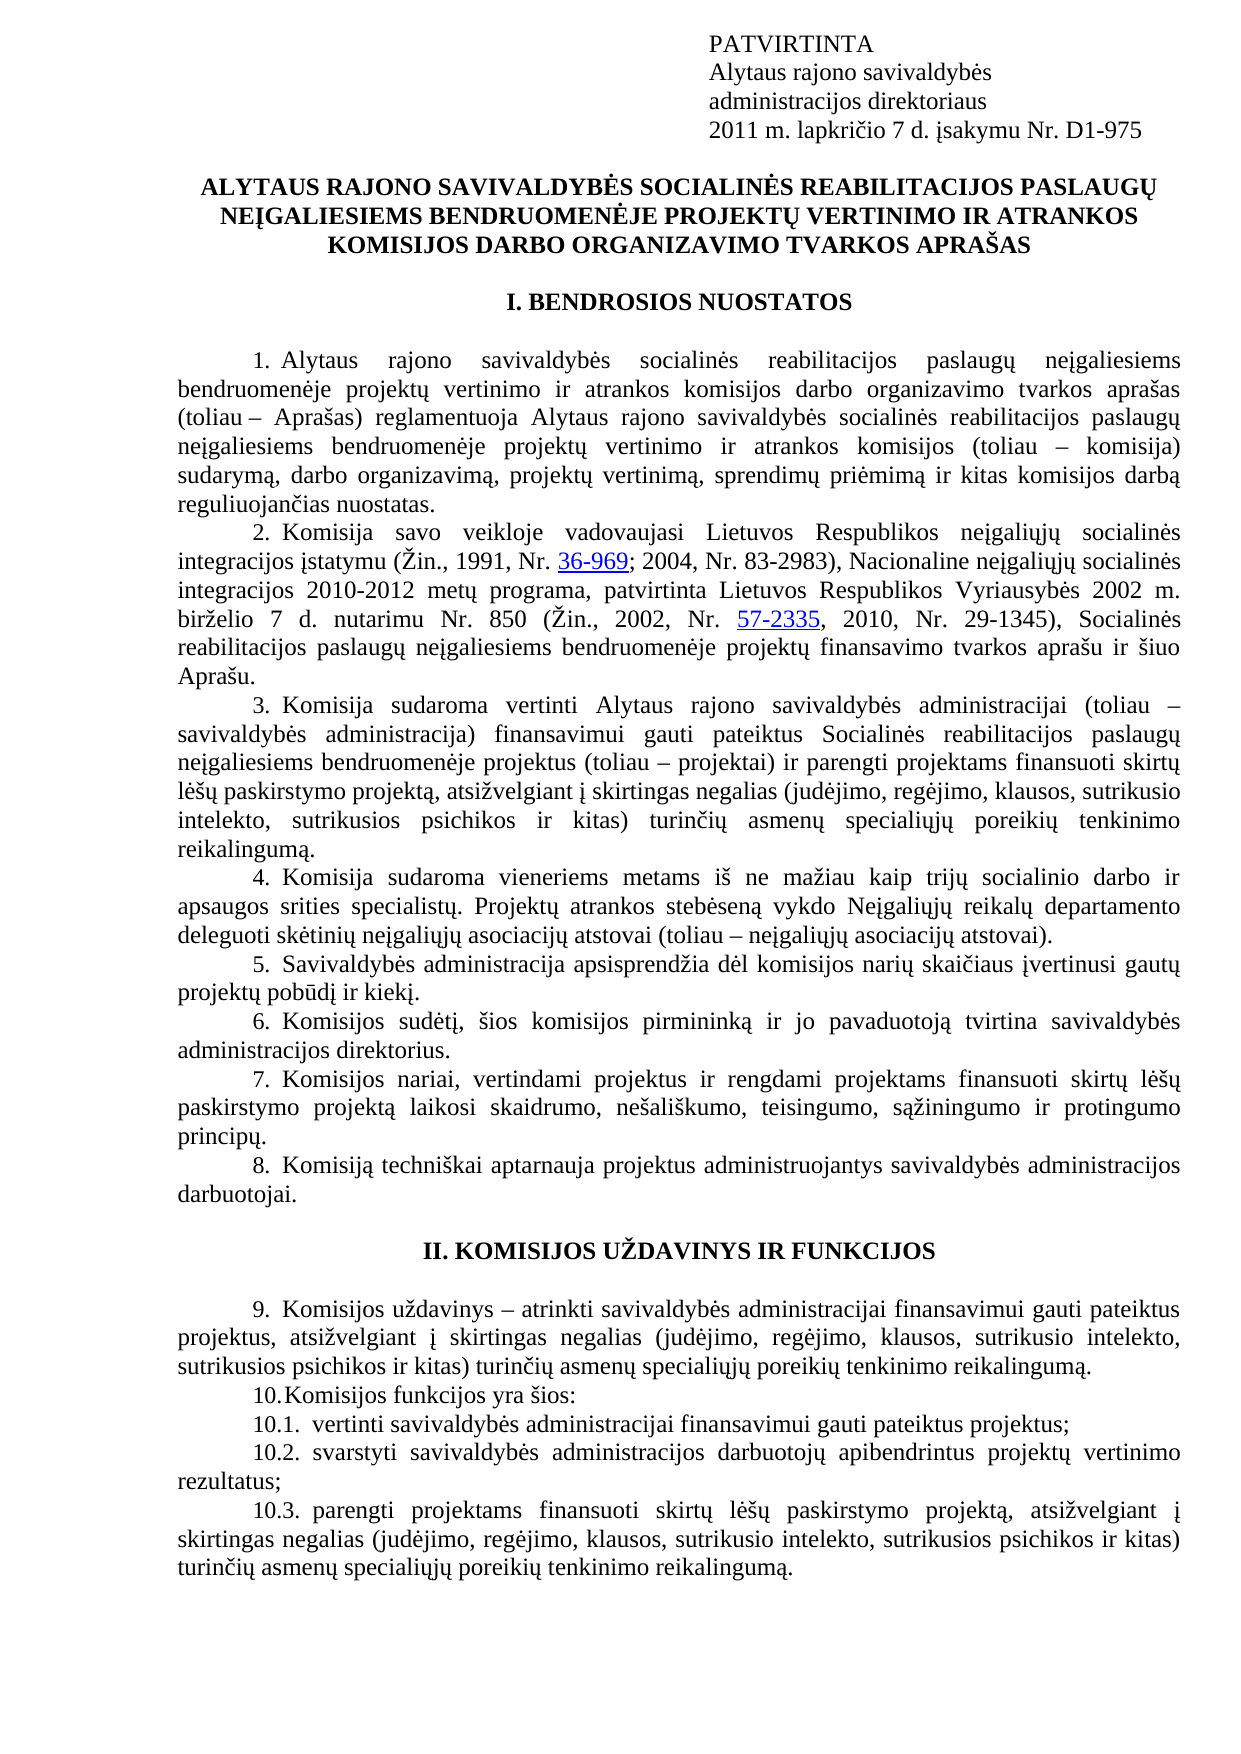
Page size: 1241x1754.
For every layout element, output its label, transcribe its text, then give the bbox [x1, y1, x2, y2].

text II. KOMISIJOS UŽDAVINYS IR FUNKCIJOS [177, 1236, 1181, 1265]
text 4. Komisija sudaroma vieneriems metams iš ne mažiau kaip trijų socialinio darbo ir apsaugos srities specialistų. Projektų atrankos stebėseną vykdo Neįgaliųjų reikalų departamento deleguoti skėtinių neįgaliųjų asociacijų atstovai (toliau – neįgaliųjų asociacijų atstovai). [177, 862, 1181, 949]
text 8. Komisiją techniškai aptarnauja projektus administruojantys savivaldybės administracijos darbuotojai. [177, 1150, 1181, 1207]
text I. BENDROSIOS NUOSTATOS [177, 287, 1181, 316]
text 7. Komisijos nariai, vertindami projektus ir rengdami projektams finansuoti skirtų lėšų paskirstymo projektą laikosi skaidrumo, nešališkumo, teisingumo, sąžiningumo ir protingumo principų. [177, 1064, 1181, 1150]
text 5. Savivaldybės administracija apsisprendžia dėl komisijos narių skaičiaus įvertinusi gautų projektų pobūdį ir kiekį. [177, 949, 1181, 1006]
text 10.2. svarstyti savivaldybės administracijos darbuotojų apibendrintus projektų vertinimo rezultatus; [177, 1437, 1181, 1495]
text ALYTAUS RAJONO SAVIVALDYBĖS SOCIALINĖS REABILITACIJOS PASLAUGŲ NEĮGALIESIEMS BENDRUOMENĖJE PROJEKTŲ VERTINIMO IR ATRANKOS KOMISIJOS DARBO ORGANIZAVIMO TVARKOS APRAŠAS [177, 172, 1181, 259]
text 3. Komisija sudaroma vertinti Alytaus rajono savivaldybės administracijai (toliau – savivaldybės administracija) finansavimui gauti pateiktus Socialinės reabilitacijos paslaugų neįgaliesiems bendruomenėje projektus (toliau – projektai) ir parengti projektams finansuoti skirtų lėšų paskirstymo projektą, atsižvelgiant į skirtingas negalias (judėjimo, regėjimo, klausos, sutrikusio intelekto, sutrikusios psichikos ir kitas) turinčių asmenų specialiųjų poreikių tenkinimo reikalingumą. [177, 690, 1181, 862]
text 10.3. parengti projektams finansuoti skirtų lėšų paskirstymo projektą, atsižvelgiant į skirtingas negalias (judėjimo, regėjimo, klausos, sutrikusio intelekto, sutrikusios psichikos ir kitas) turinčių asmenų specialiųjų poreikių tenkinimo reikalingumą. [177, 1495, 1181, 1581]
text 2011 m. lapkričio 7 d. įsakymu Nr. D1-975 [709, 115, 1181, 144]
text administracijos direktoriaus [709, 86, 1181, 115]
text PATVIRTINTA [709, 29, 1181, 57]
text 10. Komisijos funkcijos yra šios: [177, 1380, 1181, 1409]
text Alytaus rajono savivaldybės [709, 57, 1181, 86]
text 9. Komisijos uždavinys – atrinkti savivaldybės administracijai finansavimui gauti pateiktus projektus, atsižvelgiant į skirtingas negalias (judėjimo, regėjimo, klausos, sutrikusio intelekto, sutrikusios psichikos ir kitas) turinčių asmenų specialiųjų poreikių tenkinimo reikalingumą. [177, 1294, 1181, 1380]
text 2. Komisija savo veikloje vadovaujasi Lietuvos Respublikos neįgaliųjų socialinės integracijos įstatymu (Žin., 1991, Nr. 36-969; 2004, Nr. 83-2983), Nacionaline neįgaliųjų socialinės integracijos 2010-2012 metų programa, patvirtinta Lietuvos Respublikos Vyriausybės 2002 m. birželio 7 d. nutarimu Nr. 850 (Žin., 2002, Nr. 57-2335, 2010, Nr. 29-1345), Socialinės reabilitacijos paslaugų neįgaliesiems bendruomenėje projektų finansavimo tvarkos aprašu ir šiuo Aprašu. [177, 517, 1181, 690]
text 1. Alytaus rajono savivaldybės socialinės reabilitacijos paslaugų neįgaliesiems bendruomenėje projektų vertinimo ir atrankos komisijos darbo organizavimo tvarkos aprašas (toliau – Aprašas) reglamentuoja Alytaus rajono savivaldybės socialinės reabilitacijos paslaugų neįgaliesiems bendruomenėje projektų vertinimo ir atrankos komisijos (toliau – komisija) sudarymą, darbo organizavimą, projektų vertinimą, sprendimų priėmimą ir kitas komisijos darbą reguliuojančias nuostatas. [177, 345, 1181, 517]
text 6. Komisijos sudėtį, šios komisijos pirmininką ir jo pavaduotoją tvirtina savivaldybės administracijos direktorius. [177, 1006, 1181, 1064]
text 10.1. vertinti savivaldybės administracijai finansavimui gauti pateiktus projektus; [177, 1409, 1181, 1437]
